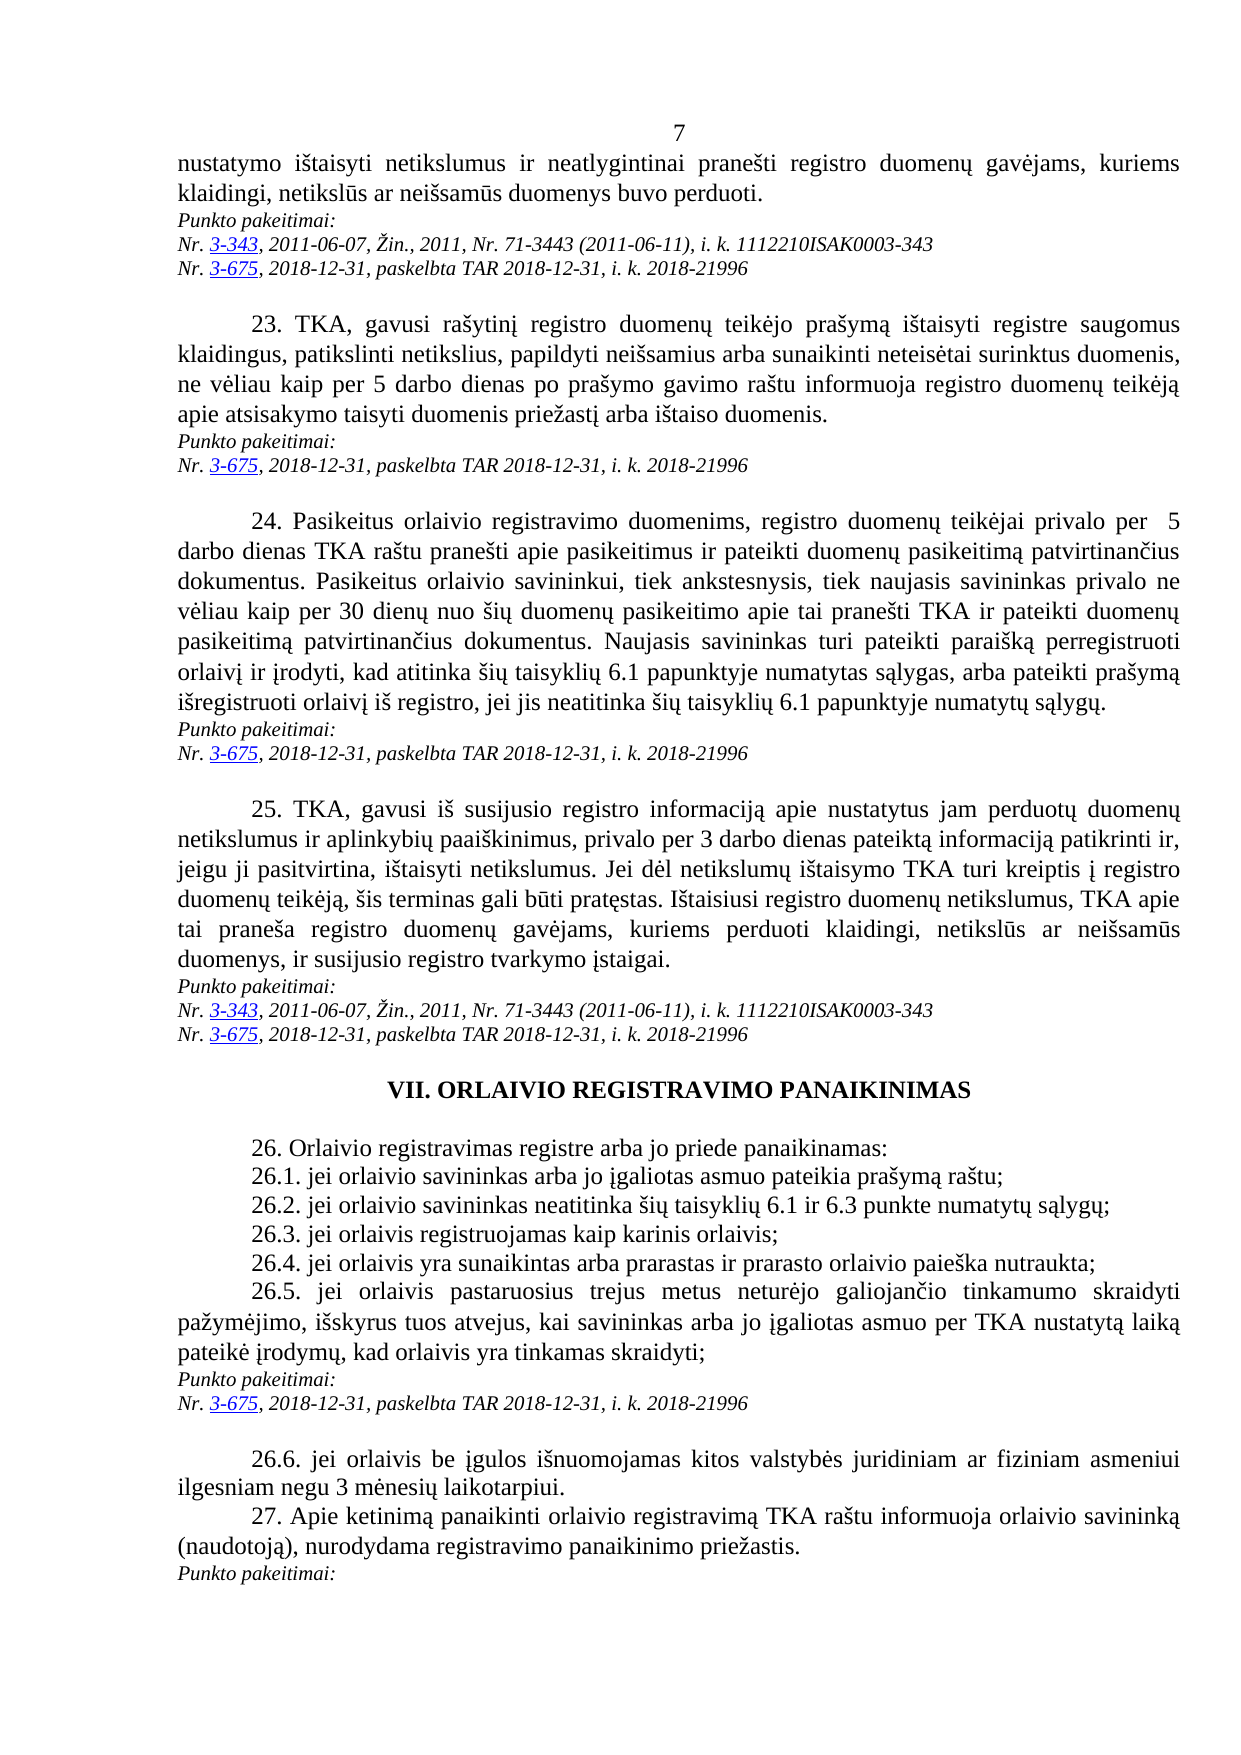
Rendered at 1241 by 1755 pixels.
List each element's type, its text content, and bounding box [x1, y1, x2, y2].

text Punkto pakeitimai: [177, 974, 1181, 998]
text 26.6. jei orlaivis be įgulos išnuomojamas kitos valstybės juridiniam ar fiziniam asmeniui ilgesniam negu 3 mėnesių laikotarpiui. [177, 1444, 1181, 1501]
text 27. Apie ketinimą panaikinti orlaivio registravimą TKA raštu informuoja orlaivio savininką (naudotoją), nurodydama registravimo panaikinimo priežastis. [177, 1501, 1181, 1560]
text Nr. 3-675, 2018-12-31, paskelbta TAR 2018-12-31, i. k. 2018-21996 [177, 453, 1181, 477]
text Punkto pakeitimai: [177, 208, 1181, 232]
text Nr. 3-675, 2018-12-31, paskelbta TAR 2018-12-31, i. k. 2018-21996 [177, 1391, 1181, 1415]
text 26.1. jei orlaivio savininkas arba jo įgaliotas asmuo pateikia prašymą raštu; [177, 1161, 1181, 1190]
text VII. ORLAIVIO REGISTRAVIMO PANAIKINIMAS [177, 1075, 1181, 1104]
text Nr. 3-343, 2011-06-07, Žin., 2011, Nr. 71-3443 (2011-06-11), i. k. 1112210ISAK0003-343 [177, 998, 1181, 1022]
text Nr. 3-343, 2011-06-07, Žin., 2011, Nr. 71-3443 (2011-06-11), i. k. 1112210ISAK0003-343 [177, 232, 1181, 256]
text 23. TKA, gavusi rašytinį registro duomenų teikėjo prašymą ištaisyti registre saugomus klaidingus, patikslinti netikslius, papildyti neišsamius arba sunaikinti neteisėtai surinktus duomenis, ne vėliau kaip per 5 darbo dienas po prašymo gavimo raštu informuoja registro duomenų teikėją apie atsisakymo taisyti duomenis priežastį arba ištaiso duomenis. [177, 309, 1181, 428]
text Punkto pakeitimai: [177, 429, 1181, 453]
text Nr. 3-675, 2018-12-31, paskelbta TAR 2018-12-31, i. k. 2018-21996 [177, 256, 1181, 280]
text 26.2. jei orlaivio savininkas neatitinka šių taisyklių 6.1 ir 6.3 punkte numatytų sąlygų; [177, 1190, 1181, 1219]
text Punkto pakeitimai: [177, 1561, 1181, 1585]
text Nr. 3-675, 2018-12-31, paskelbta TAR 2018-12-31, i. k. 2018-21996 [177, 741, 1181, 765]
text Nr. 3-675, 2018-12-31, paskelbta TAR 2018-12-31, i. k. 2018-21996 [177, 1022, 1181, 1046]
text nustatymo ištaisyti netikslumus ir neatlygintinai pranešti registro duomenų gavėjams, kuriems klaidingi, netikslūs ar neišsamūs duomenys buvo perduoti. [177, 148, 1181, 206]
text 26.5. jei orlaivis pastaruosius trejus metus neturėjo galiojančio tinkamumo skraidyti pažymėjimo, išskyrus tuos atvejus, kai savininkas arba jo įgaliotas asmuo per TKA nustatytą laiką pateikė įrodymų, kad orlaivis yra tinkamas skraidyti; [177, 1276, 1181, 1365]
text 26.3. jei orlaivis registruojamas kaip karinis orlaivis; [177, 1219, 1181, 1248]
text Punkto pakeitimai: [177, 717, 1181, 741]
text Punkto pakeitimai: [177, 1367, 1181, 1391]
text 24. Pasikeitus orlaivio registravimo duomenims, registro duomenų teikėjai privalo per 5 darbo dienas TKA raštu pranešti apie pasikeitimus ir pateikti duomenų pasikeitimą patvirtinančius dokumentus. Pasikeitus orlaivio savininkui, tiek ankstesnysis, tiek naujasis savininkas privalo ne vėliau kaip per 30 dienų nuo šių duomenų pasikeitimo apie tai pranešti TKA ir pateikti duomenų pasikeitimą patvirtinančius dokumentus. Naujasis savininkas turi pateikti paraišką perregistruoti orlaivį ir įrodyti, kad atitinka šių taisyklių 6.1 papunktyje numatytas sąlygas, arba pateikti prašymą išregistruoti orlaivį iš registro, jei jis neatitinka šių taisyklių 6.1 papunktyje numatytų sąlygų. [177, 506, 1181, 715]
text 26.4. jei orlaivis yra sunaikintas arba prarastas ir prarasto orlaivio paieška nutraukta; [177, 1248, 1181, 1276]
text 26. Orlaivio registravimas registre arba jo priede panaikinamas: [177, 1133, 1181, 1161]
text 25. TKA, gavusi iš susijusio registro informaciją apie nustatytus jam perduotų duomenų netikslumus ir aplinkybių paaiškinimus, privalo per 3 darbo dienas pateiktą informaciją patikrinti ir, jeigu ji pasitvirtina, ištaisyti netikslumus. Jei dėl netikslumų ištaisymo TKA turi kreiptis į registro duomenų teikėją, šis terminas gali būti pratęstas. Ištaisiusi registro duomenų netikslumus, TKA apie tai praneša registro duomenų gavėjams, kuriems perduoti klaidingi, netikslūs ar neišsamūs duomenys, ir susijusio registro tvarkymo įstaigai. [177, 794, 1181, 973]
